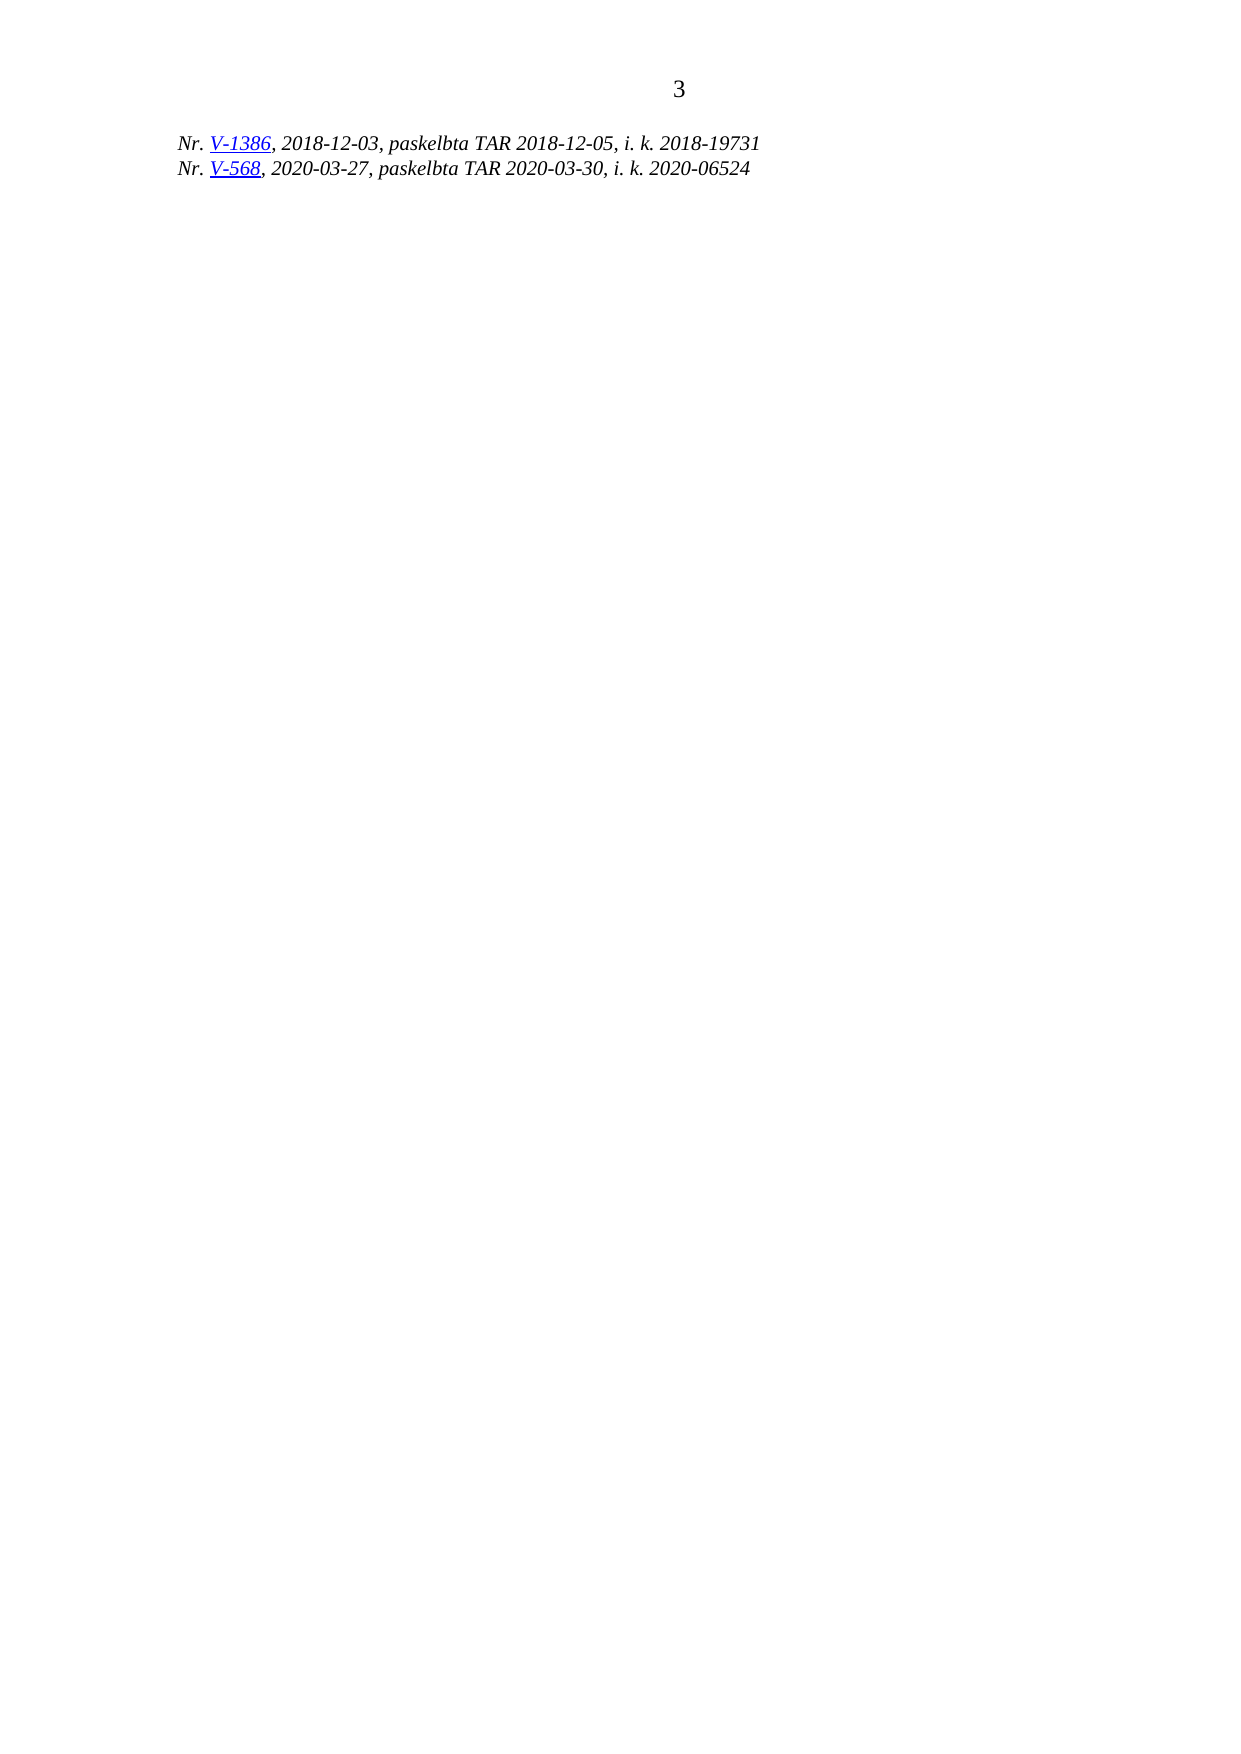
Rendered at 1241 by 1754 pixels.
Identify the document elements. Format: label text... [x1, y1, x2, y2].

text Nr. V-1386, 2018-12-03, paskelbta TAR 2018-12-05, i. k. 2018-19731 [177, 131, 1181, 155]
text Nr. V-568, 2020-03-27, paskelbta TAR 2020-03-30, i. k. 2020-06524 [177, 155, 1181, 179]
